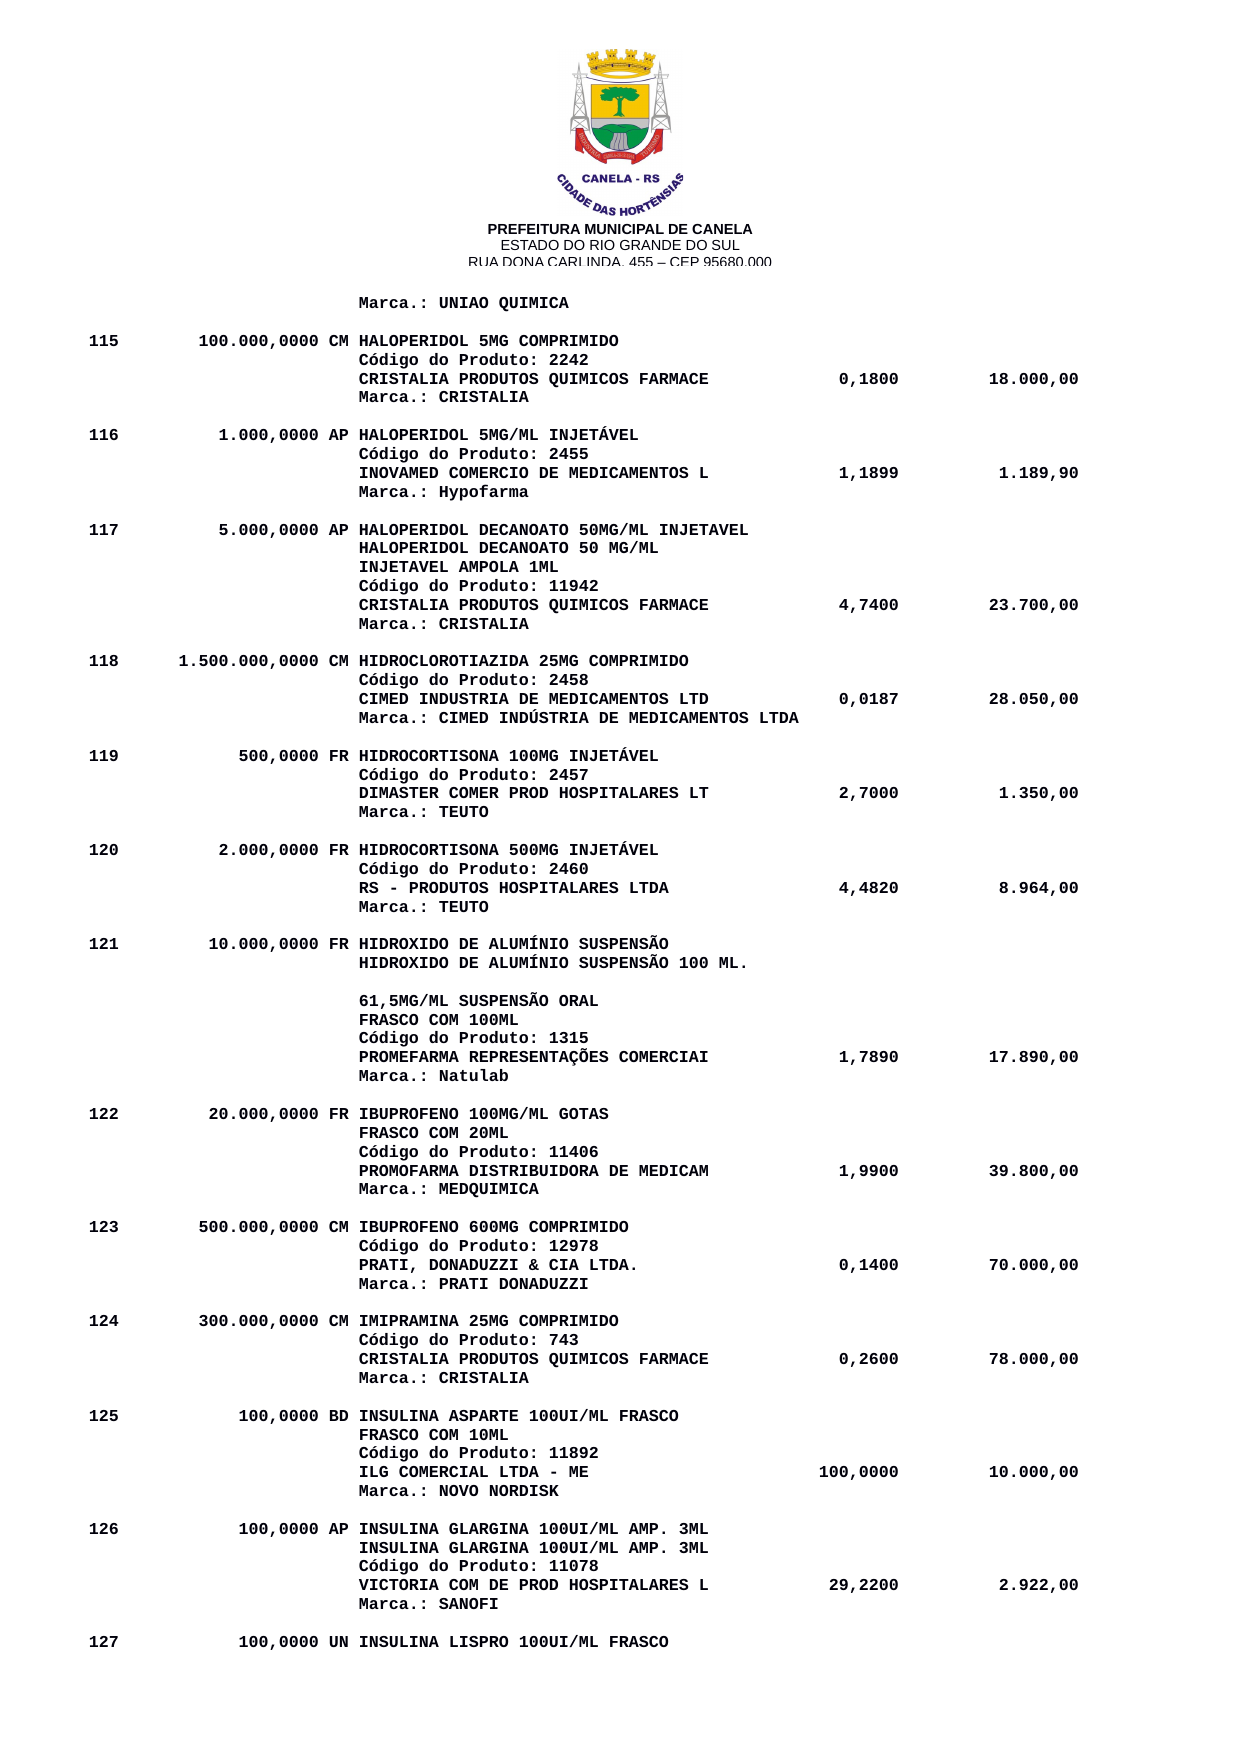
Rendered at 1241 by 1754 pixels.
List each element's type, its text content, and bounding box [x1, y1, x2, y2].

picture [557, 49, 684, 216]
text Marca.: UNIAO QUIMICA 115 100.000,0000 CM HALOPERIDOL 5MG COMPRIMIDO Código do Produto: 2242 CRISTALIA PRODUTOS QUIMICOS FARMACE 0,1800 18.000,00 Marca.: CRISTALIA 116 1.000,0000 AP HALOPERIDOL 5MG/ML INJETÁVEL Código do Produto: 2455 INOVAMED COMERCIO DE MEDICAMENTOS L 1,1899 1.189,90 Marca.: Hypofarma 117 5.000,0000 AP HALOPERIDOL DECANOATO 50MG/ML INJETAVEL HALOPERIDOL DECANOATO 50 MG/ML INJETAVEL AMPOLA 1ML Código do Produto: 11942 CRISTALIA PRODUTOS QUIMICOS FARMACE 4,7400 23.700,00 Marca.: CRISTALIA 118 1.500.000,0000 CM HIDROCLOROTIAZIDA 25MG COMPRIMIDO Código do Produto: 2458 CIMED INDUSTRIA DE MEDICAMENTOS LTD 0,0187 28.050,00 Marca.: CIMED INDÚSTRIA DE MEDICAMENTOS LTDA 119 500,0000 FR HIDROCORTISONA 100MG INJETÁVEL Código do Produto: 2457 DIMASTER COMER PROD HOSPITALARES LT 2,7000 1.350,00 Marca.: TEUTO 120 2.000,0000 FR HIDROCORTISONA 500MG INJETÁVEL Código do Produto: 2460 RS - PRODUTOS HOSPITALARES LTDA 4,4820 8.964,00 Marca.: TEUTO 121 10.000,0000 FR HIDROXIDO DE ALUMÍNIO SUSPENSÃO HIDROXIDO DE ALUMÍNIO SUSPENSÃO 100 ML. 61,5MG/ML SUSPENSÃO ORAL FRASCO COM 100ML Código do Produto: 1315 PROMEFARMA REPRESENTAÇÕES COMERCIAI 1,7890 17.890,00 Marca.: Natulab 122 20.000,0000 FR IBUPROFENO 100MG/ML GOTAS FRASCO COM 20ML Código do Produto: 11406 PROMOFARMA DISTRIBUIDORA DE MEDICAM 1,9900 39.800,00 Marca.: MEDQUIMICA 123 500.000,0000 CM IBUPROFENO 600MG COMPRIMIDO Código do Produto: 12978 PRATI, DONADUZZI & CIA LTDA. 0,1400 70.000,00 Marca.: PRATI DONADUZZI 124 300.000,0000 CM IMIPRAMINA 25MG COMPRIMIDO Código do Produto: 743 CRISTALIA PRODUTOS QUIMICOS FARMACE 0,2600 78.000,00 Marca.: CRISTALIA 125 100,0000 BD INSULINA ASPARTE 100UI/ML FRASCO FRASCO COM 10ML Código do Produto: 11892 ILG COMERCIAL LTDA - ME 100,0000 10.000,00 Marca.: NOVO NORDISK 126 100,0000 AP INSULINA GLARGINA 100UI/ML AMP. 3ML INSULINA GLARGINA 100UI/ML AMP. 3ML Código do Produto: 11078 VICTORIA COM DE PROD HOSPITALARES L 29,2200 2.922,00 Marca.: SANOFI 127 100,0000 UN INSULINA LISPRO 100UI/ML FRASCO [88, 295, 1152, 1652]
